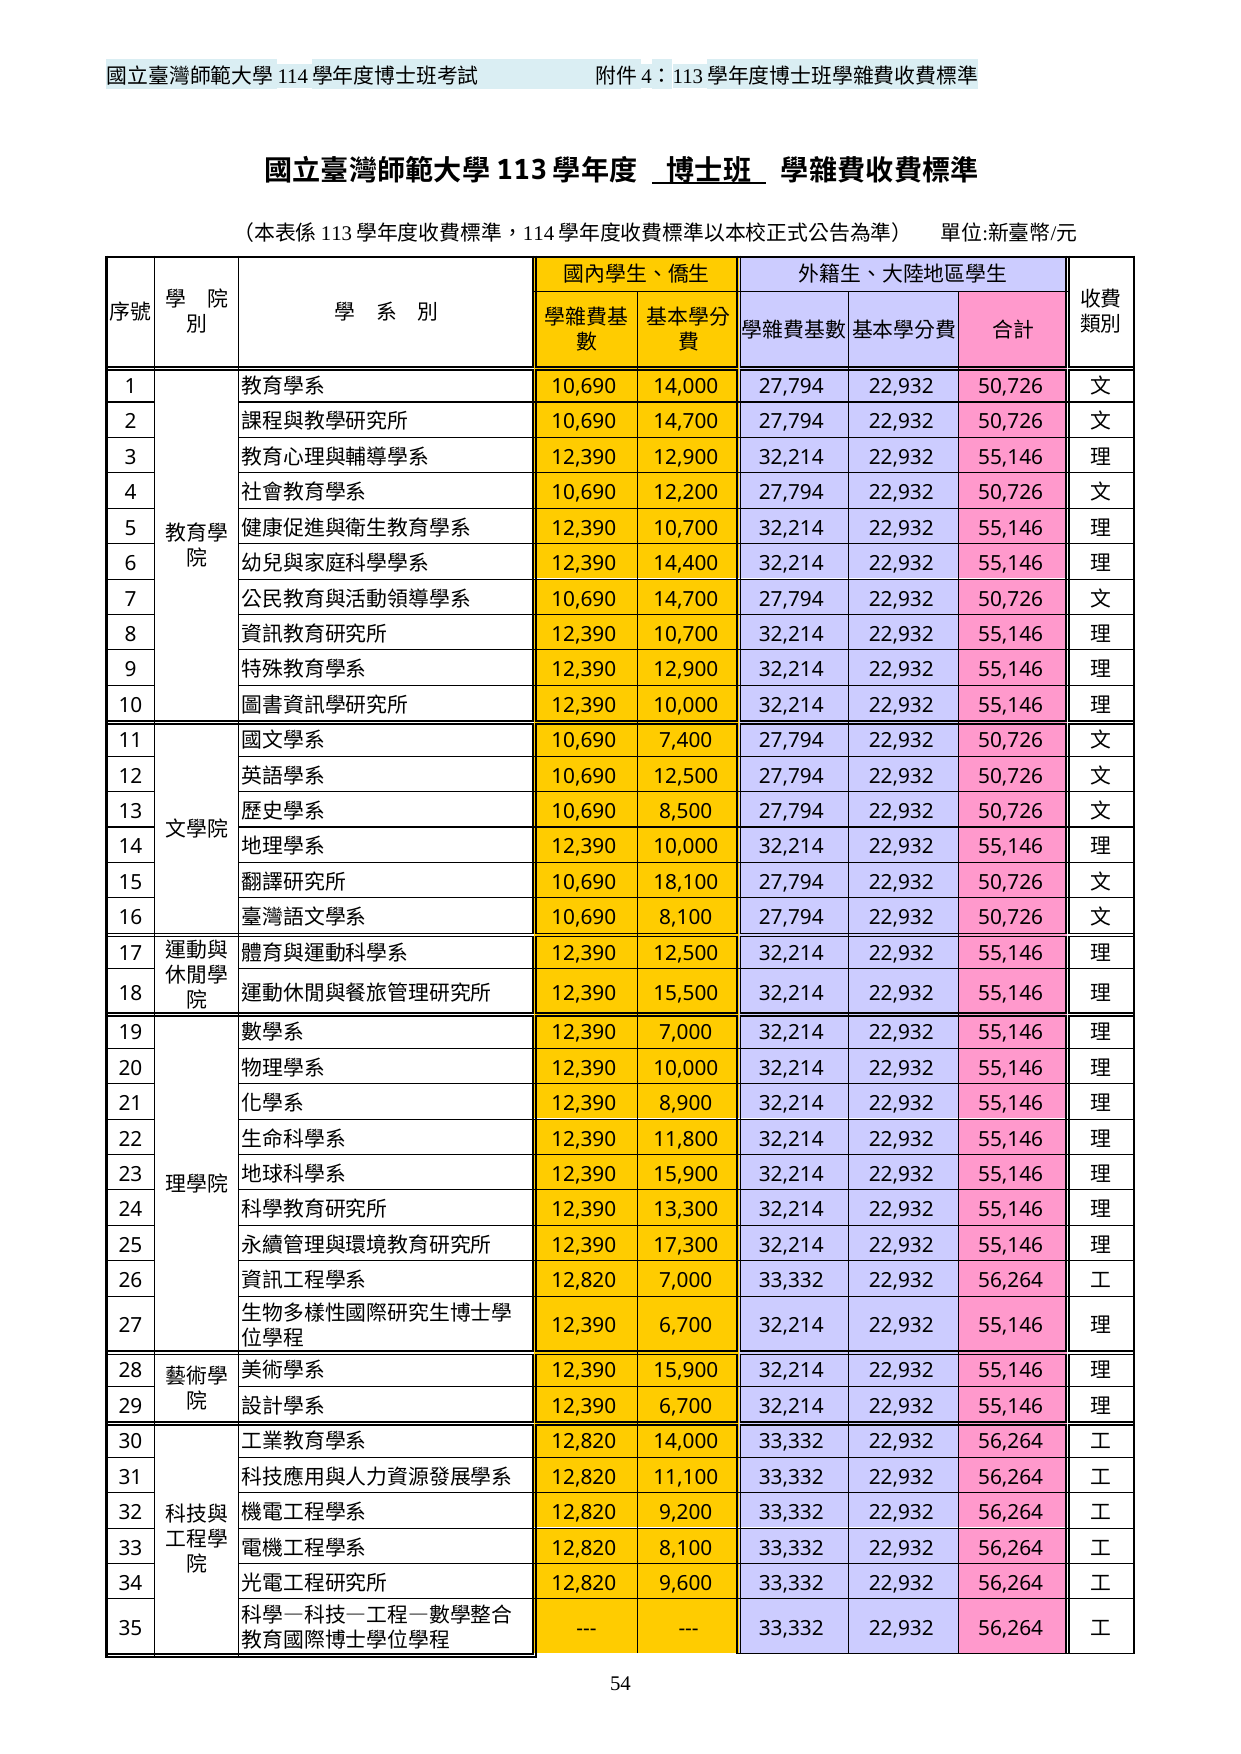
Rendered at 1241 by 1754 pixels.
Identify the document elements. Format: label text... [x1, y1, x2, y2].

table_cell 15,900 [638, 1355, 736, 1386]
table_cell 32,214 [741, 544, 848, 578]
table_cell 12,390 [537, 544, 637, 578]
table_cell 22,932 [849, 371, 958, 401]
table_cell 22,932 [849, 863, 958, 897]
table_cell 特殊教育學系 [239, 650, 532, 685]
table_cell 文 [1070, 473, 1133, 508]
table_cell 22,932 [849, 1261, 958, 1296]
table_cell 資訊教育研究所 [239, 615, 532, 649]
table_cell 27,794 [741, 863, 848, 897]
table_cell 學雜費基數 [741, 292, 848, 366]
table_cell 22,932 [849, 580, 958, 614]
table_cell 50,726 [959, 403, 1065, 437]
table_cell 地球科學系 [239, 1155, 532, 1189]
table_cell 12,390 [537, 1084, 637, 1118]
table_cell 32,214 [741, 1120, 848, 1154]
table_cell 文 [1070, 403, 1133, 437]
table_cell 工 [1070, 1493, 1133, 1527]
table_cell 12,390 [537, 828, 637, 862]
table_cell 55,146 [959, 438, 1065, 472]
table_cell 教育學系 [239, 371, 532, 401]
table_cell 12,390 [537, 509, 637, 543]
table_cell 11 [108, 725, 154, 756]
table_cell 21 [108, 1084, 154, 1118]
table_cell --- [638, 1599, 736, 1653]
table_cell 18 [108, 969, 154, 1012]
table_cell 幼兒與家庭科學學系 [239, 544, 532, 578]
table_cell 55,146 [959, 828, 1065, 862]
table_cell 8,900 [638, 1084, 736, 1118]
table_cell 56,264 [959, 1493, 1065, 1527]
table_cell 17 [108, 937, 154, 968]
table_cell 藝術學院 [155, 1355, 238, 1421]
table_cell 18,100 [638, 863, 736, 897]
table_cell 55,146 [959, 509, 1065, 543]
table_cell 11,100 [638, 1458, 736, 1492]
table_cell 12,820 [537, 1493, 637, 1527]
table_cell 13 [108, 792, 154, 826]
table_cell 10,690 [537, 371, 637, 401]
table_cell 22 [108, 1120, 154, 1154]
table_cell 12,390 [537, 650, 637, 685]
table_cell 12,390 [537, 1049, 637, 1083]
table_cell 10,690 [537, 725, 637, 756]
table_cell 22,932 [849, 1155, 958, 1189]
table_cell 教育心理與輔導學系 [239, 438, 532, 472]
table_cell 8,100 [638, 1529, 736, 1563]
table_header 國內學生、僑生 [537, 258, 736, 291]
table_cell 化學系 [239, 1084, 532, 1118]
table_cell 臺灣語文學系 [239, 898, 532, 933]
table_cell 22,932 [849, 438, 958, 472]
table_cell 30 [108, 1426, 154, 1457]
table_cell 34 [108, 1564, 154, 1598]
table_cell 32 [108, 1493, 154, 1527]
table_cell 56,264 [959, 1529, 1065, 1563]
table_cell 理 [1070, 937, 1133, 968]
table_cell 理 [1070, 650, 1133, 685]
table_cell 27,794 [741, 757, 848, 791]
table_cell 12,390 [537, 937, 637, 968]
table_cell 25 [108, 1226, 154, 1260]
table_cell 文 [1070, 757, 1133, 791]
table_cell 22,932 [849, 1599, 958, 1653]
table_cell 55,146 [959, 1226, 1065, 1260]
table_cell 22,932 [849, 828, 958, 862]
table_header 序號 [108, 258, 154, 366]
table_cell 14,000 [638, 371, 736, 401]
table_cell 22,932 [849, 544, 958, 578]
table_cell 55,146 [959, 615, 1065, 649]
table_cell 16 [108, 898, 154, 933]
table_cell 50,726 [959, 371, 1065, 401]
table_cell 理 [1070, 438, 1133, 472]
table_cell 32,214 [741, 1297, 848, 1350]
table_cell 22,932 [849, 1529, 958, 1563]
table_cell 12,390 [537, 969, 637, 1012]
table_cell 教育學院 [155, 371, 238, 720]
table_cell 運動與休閒學院 [155, 937, 238, 1012]
table_cell 27,794 [741, 898, 848, 933]
table_cell 55,146 [959, 1084, 1065, 1118]
table_cell 理 [1070, 1017, 1133, 1048]
table_cell 32,214 [741, 828, 848, 862]
table_cell 理 [1070, 1049, 1133, 1083]
table_cell 地理學系 [239, 828, 532, 862]
table_cell 55,146 [959, 1387, 1065, 1421]
table_cell 理 [1070, 615, 1133, 649]
table_cell 22,932 [849, 937, 958, 968]
table_cell 理 [1070, 1155, 1133, 1189]
table_cell 永續管理與環境教育研究所 [239, 1226, 532, 1260]
table_cell 12,390 [537, 1355, 637, 1386]
table_cell 50,726 [959, 580, 1065, 614]
table_cell 8,100 [638, 898, 736, 933]
table_cell 9 [108, 650, 154, 685]
table_cell 22,932 [849, 725, 958, 756]
table_cell 運動休閒與餐旅管理研究所 [239, 969, 532, 1012]
table_cell 5 [108, 509, 154, 543]
table_cell 15,500 [638, 969, 736, 1012]
table_cell 50,726 [959, 792, 1065, 826]
table_cell 12,820 [537, 1529, 637, 1563]
table_cell 22,932 [849, 1426, 958, 1457]
table_cell 國文學系 [239, 725, 532, 756]
table_cell 資訊工程學系 [239, 1261, 532, 1296]
table_cell 14,700 [638, 403, 736, 437]
table_cell 55,146 [959, 1155, 1065, 1189]
table_cell 10,700 [638, 615, 736, 649]
table_cell 12,390 [537, 1120, 637, 1154]
table_cell 32,214 [741, 650, 848, 685]
table_cell 33,332 [741, 1564, 848, 1598]
table_cell 22,932 [849, 1387, 958, 1421]
table_cell 10,000 [638, 686, 736, 720]
table_cell 50,726 [959, 757, 1065, 791]
table_cell 電機工程學系 [239, 1529, 532, 1563]
table_cell 10,690 [537, 757, 637, 791]
table_cell 工 [1070, 1599, 1133, 1653]
table_cell 17,300 [638, 1226, 736, 1260]
table_cell 32,214 [741, 1155, 848, 1189]
table_cell 12,390 [537, 615, 637, 649]
table_cell 27,794 [741, 371, 848, 401]
table_cell 12,390 [537, 1190, 637, 1225]
table_cell 10,690 [537, 580, 637, 614]
table_cell 55,146 [959, 686, 1065, 720]
table_cell 12,820 [537, 1261, 637, 1296]
table_cell 56,264 [959, 1458, 1065, 1492]
table_cell 14,000 [638, 1426, 736, 1457]
table_cell 35 [108, 1599, 154, 1653]
table_cell 22,932 [849, 1120, 958, 1154]
table_cell 14 [108, 828, 154, 862]
table_cell 10,700 [638, 509, 736, 543]
table_cell 文 [1070, 580, 1133, 614]
table_cell 56,264 [959, 1564, 1065, 1598]
table_cell 22,932 [849, 1458, 958, 1492]
table_cell 文學院 [155, 725, 238, 933]
table_cell 32,214 [741, 1049, 848, 1083]
table_cell 55,146 [959, 1190, 1065, 1225]
table_cell 2 [108, 403, 154, 437]
table_cell 理 [1070, 1387, 1133, 1421]
table_cell 理 [1070, 969, 1133, 1012]
table_cell 33,332 [741, 1599, 848, 1653]
table_cell 22,932 [849, 509, 958, 543]
table_cell 理學院 [155, 1017, 238, 1350]
table_cell 12 [108, 757, 154, 791]
table_cell 12,820 [537, 1564, 637, 1598]
table_cell 7 [108, 580, 154, 614]
table_cell 50,726 [959, 863, 1065, 897]
table_cell 22,932 [849, 1017, 958, 1048]
table_cell 55,146 [959, 1355, 1065, 1386]
table_cell 32,214 [741, 937, 848, 968]
table_cell 理 [1070, 1355, 1133, 1386]
table_cell 工 [1070, 1564, 1133, 1598]
table_cell 理 [1070, 828, 1133, 862]
table_cell 27,794 [741, 403, 848, 437]
table_cell 12,390 [537, 1155, 637, 1189]
table_cell 32,214 [741, 509, 848, 543]
table_cell 22,932 [849, 898, 958, 933]
table_cell 55,146 [959, 1120, 1065, 1154]
table_cell 32,214 [741, 1084, 848, 1118]
table_cell 7,000 [638, 1017, 736, 1048]
table_cell 理 [1070, 1084, 1133, 1118]
table_cell 1 [108, 371, 154, 401]
table_cell 55,146 [959, 1297, 1065, 1350]
table_cell 32,214 [741, 1387, 848, 1421]
table_cell 27 [108, 1297, 154, 1350]
table_cell 19 [108, 1017, 154, 1048]
table_cell 22,932 [849, 757, 958, 791]
table_cell 文 [1070, 725, 1133, 756]
table_cell 理 [1070, 1226, 1133, 1260]
table_cell 學雜費基數 [537, 292, 637, 366]
table_cell 50,726 [959, 898, 1065, 933]
table_cell 22,932 [849, 473, 958, 508]
table_cell 工 [1070, 1529, 1133, 1563]
table_cell 12,500 [638, 757, 736, 791]
text 國立臺灣師範大學113學年度 博士班 學雜費收費標準 [106, 144, 1136, 188]
table_cell 15,900 [638, 1155, 736, 1189]
table_cell 33,332 [741, 1529, 848, 1563]
table_cell 11,800 [638, 1120, 736, 1154]
table_cell 文 [1070, 898, 1133, 933]
table_cell 數學系 [239, 1017, 532, 1048]
table_cell 32,214 [741, 1226, 848, 1260]
table_cell 文 [1070, 371, 1133, 401]
table_cell 55,146 [959, 544, 1065, 578]
table_cell 12,390 [537, 1017, 637, 1048]
table_cell 工 [1070, 1426, 1133, 1457]
table_cell 22,932 [849, 1084, 958, 1118]
table_cell 22,932 [849, 686, 958, 720]
table_cell 14,400 [638, 544, 736, 578]
table_cell 50,726 [959, 725, 1065, 756]
table_cell 33,332 [741, 1261, 848, 1296]
table_cell 27,794 [741, 473, 848, 508]
table_cell 56,264 [959, 1426, 1065, 1457]
table_cell 6,700 [638, 1387, 736, 1421]
table_cell 4 [108, 473, 154, 508]
table_cell 56,264 [959, 1599, 1065, 1653]
table_cell 機電工程學系 [239, 1493, 532, 1527]
table_cell 12,200 [638, 473, 736, 508]
table_cell 20 [108, 1049, 154, 1083]
table_cell 12,820 [537, 1426, 637, 1457]
table_cell 歷史學系 [239, 792, 532, 826]
table_cell 科技與工程學院 [155, 1426, 238, 1653]
table_header 學 系 別 [239, 258, 532, 366]
table_cell 50,726 [959, 473, 1065, 508]
table_cell 12,900 [638, 438, 736, 472]
table_header 學 院 別 [155, 258, 238, 366]
table_cell 55,146 [959, 969, 1065, 1012]
table_cell 22,932 [849, 1355, 958, 1386]
table_cell 9,200 [638, 1493, 736, 1527]
table_cell 10,690 [537, 898, 637, 933]
table_cell 美術學系 [239, 1355, 532, 1386]
table_cell --- [537, 1599, 637, 1653]
table_cell 27,794 [741, 725, 848, 756]
table_cell 科學—科技—工程—數學整合教育國際博士學位學程 [239, 1599, 532, 1653]
table_cell 理 [1070, 544, 1133, 578]
table_cell 32,214 [741, 1190, 848, 1225]
table_cell 22,932 [849, 1190, 958, 1225]
table_cell 27,794 [741, 792, 848, 826]
table_cell 9,600 [638, 1564, 736, 1598]
table_cell 英語學系 [239, 757, 532, 791]
table_cell 12,390 [537, 438, 637, 472]
table_cell 22,932 [849, 1226, 958, 1260]
table_cell 26 [108, 1261, 154, 1296]
table_cell 10,000 [638, 1049, 736, 1083]
table_cell 文 [1070, 792, 1133, 826]
table_cell 課程與教學研究所 [239, 403, 532, 437]
table_cell 31 [108, 1458, 154, 1492]
table_cell 健康促進與衛生教育學系 [239, 509, 532, 543]
table_cell 6 [108, 544, 154, 578]
table_cell 33 [108, 1529, 154, 1563]
table_cell 32,214 [741, 969, 848, 1012]
table_cell 10,690 [537, 403, 637, 437]
table_cell 10,000 [638, 828, 736, 862]
table_cell 理 [1070, 1297, 1133, 1350]
table_cell 15 [108, 863, 154, 897]
table_cell 10 [108, 686, 154, 720]
table_header 收費類別 [1070, 258, 1133, 366]
table_cell 13,300 [638, 1190, 736, 1225]
table_cell 33,332 [741, 1426, 848, 1457]
table_cell 7,000 [638, 1261, 736, 1296]
table_cell 光電工程研究所 [239, 1564, 532, 1598]
table_cell 33,332 [741, 1458, 848, 1492]
table_cell 22,932 [849, 792, 958, 826]
text （本表係113學年度收費標準，114學年度收費標準以本校正式公告為準） 單位:新臺幣/元 [106, 210, 1136, 248]
table_cell 工 [1070, 1458, 1133, 1492]
table_cell 12,820 [537, 1458, 637, 1492]
table_cell 基本學分費 [638, 292, 736, 366]
table_cell 22,932 [849, 403, 958, 437]
table_cell 27,794 [741, 580, 848, 614]
table_cell 32,214 [741, 438, 848, 472]
table_cell 圖書資訊學研究所 [239, 686, 532, 720]
table_cell 12,900 [638, 650, 736, 685]
table_cell 55,146 [959, 650, 1065, 685]
table_cell 56,264 [959, 1261, 1065, 1296]
table_cell 翻譯研究所 [239, 863, 532, 897]
table_cell 體育與運動科學系 [239, 937, 532, 968]
table_cell 公民教育與活動領導學系 [239, 580, 532, 614]
table_cell 設計學系 [239, 1387, 532, 1421]
table_cell 10,690 [537, 473, 637, 508]
table_cell 32,214 [741, 1355, 848, 1386]
table_cell 理 [1070, 1120, 1133, 1154]
table_cell 22,932 [849, 650, 958, 685]
table_cell 工 [1070, 1261, 1133, 1296]
table_cell 33,332 [741, 1493, 848, 1527]
table_cell 6,700 [638, 1297, 736, 1350]
table_cell 29 [108, 1387, 154, 1421]
table_cell 文 [1070, 863, 1133, 897]
table_cell 24 [108, 1190, 154, 1225]
table_cell 14,700 [638, 580, 736, 614]
table_cell 22,932 [849, 969, 958, 1012]
table_cell 12,390 [537, 1387, 637, 1421]
table_cell 12,390 [537, 686, 637, 720]
table_cell 22,932 [849, 1049, 958, 1083]
table_cell 10,690 [537, 792, 637, 826]
table_cell 22,932 [849, 615, 958, 649]
table_cell 12,500 [638, 937, 736, 968]
table_cell 3 [108, 438, 154, 472]
table_header 外籍生、大陸地區學生 [741, 258, 1065, 291]
table_cell 28 [108, 1355, 154, 1386]
table_cell 55,146 [959, 937, 1065, 968]
table_cell 工業教育學系 [239, 1426, 532, 1457]
table_cell 理 [1070, 1190, 1133, 1225]
table_cell 7,400 [638, 725, 736, 756]
table_cell 生物多樣性國際研究生博士學位學程 [239, 1297, 532, 1350]
table_cell 12,390 [537, 1297, 637, 1350]
table_cell 8 [108, 615, 154, 649]
table_cell 55,146 [959, 1017, 1065, 1048]
table_cell 22,932 [849, 1564, 958, 1598]
table_cell 12,390 [537, 1226, 637, 1260]
table_cell 22,932 [849, 1297, 958, 1350]
table_cell 理 [1070, 509, 1133, 543]
table_cell 23 [108, 1155, 154, 1189]
table_cell 生命科學系 [239, 1120, 532, 1154]
table_cell 55,146 [959, 1049, 1065, 1083]
table_cell 32,214 [741, 686, 848, 720]
table_cell 32,214 [741, 1017, 848, 1048]
table_cell 理 [1070, 686, 1133, 720]
table_cell 8,500 [638, 792, 736, 826]
table_cell 合計 [959, 292, 1065, 366]
table_cell 科學教育研究所 [239, 1190, 532, 1225]
table_cell 10,690 [537, 863, 637, 897]
table_cell 22,932 [849, 1493, 958, 1527]
table_cell 社會教育學系 [239, 473, 532, 508]
table_cell 物理學系 [239, 1049, 532, 1083]
table_cell 32,214 [741, 615, 848, 649]
table_cell 科技應用與人力資源發展學系 [239, 1458, 532, 1492]
table_cell 基本學分費 [849, 292, 958, 366]
